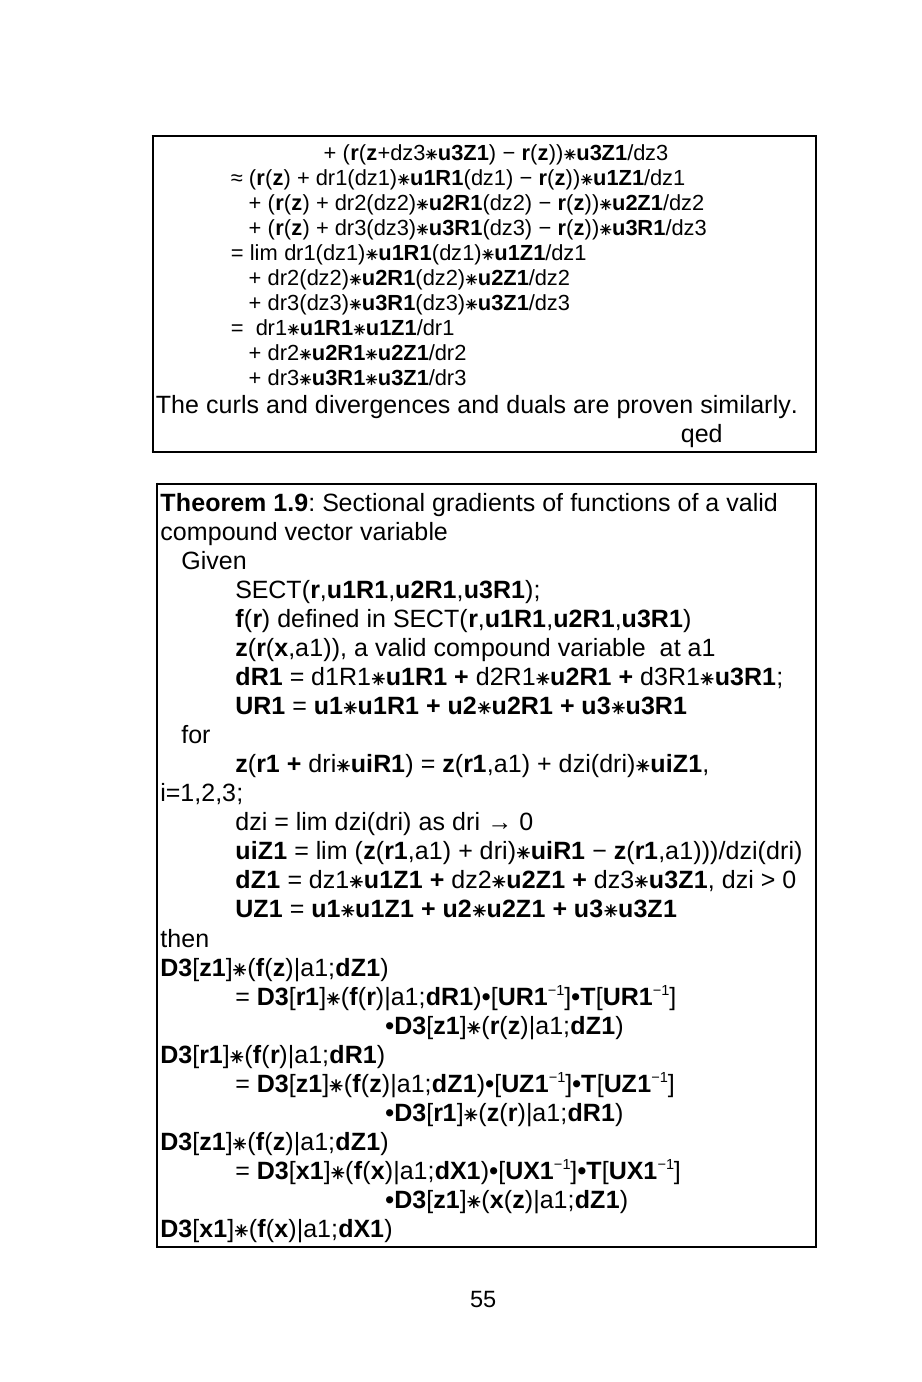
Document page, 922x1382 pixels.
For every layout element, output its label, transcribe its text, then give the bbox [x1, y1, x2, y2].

table_header + (r(z+dz3⁕u3Z1) − r(z))⁕u3Z1/dz3 ≈ (r(z) + dr1(dz1)⁕u1R1(dz1) − r(z))⁕u1Z1/dz1 + (r(z) + dr2(dz2)⁕u2R1(dz2) − r(z))⁕u2Z1/dz2 + (r(z) + dr3(dz3)⁕u3R1(dz3) − r(z))⁕u3R1/dz3 = lim dr1(dz1)⁕u1R1(dz1)⁕u1Z1/dz1 + dr2(dz2)⁕u2R1(dz2)⁕u2Z1/dz2 + dr3(dz3)⁕u3R1(dz3)⁕u3Z1/dz3 = dr1⁕u1R1⁕u1Z1/dr1 + dr2⁕u2R1⁕u2Z1/dr2 + dr3⁕u3R1⁕u3Z1/dr3 The curls and divergences and duals are proven similarly. qed [154, 137, 815, 451]
table_header Theorem 1.9: Sectional gradients of functions of a valid compound vector variable Given SECT(r,u1R1,u2R1,u3R1); f(r) defined in SECT(r,u1R1,u2R1,u3R1) z(r(x,a1)), a valid compound variable at a1 dR1 = d1R1⁕u1R1 + d2R1⁕u2R1 + d3R1⁕u3R1; UR1 = u1⁕u1R1 + u2⁕u2R1 + u3⁕u3R1 for z(r1 + dri⁕uiR1) = z(r1,a1) + dzi(dri)⁕uiZ1, i=1,2,3; dzi = lim dzi(dri) as dri → 0 uiZ1 = lim (z(r1,a1) + dri)⁕uiR1 − z(r1,a1)))/dzi(dri) dZ1 = dz1⁕u1Z1 + dz2⁕u2Z1 + dz3⁕u3Z1, dzi > 0 UZ1 = u1⁕u1Z1 + u2⁕u2Z1 + u3⁕u3Z1 then D3[z1]⁕(f(z)|a1;dZ1) = D3[r1]⁕(f(r)|a1;dR1)•[UR1−1]•T[UR1−1] •D3[z1]⁕(r(z)|a1;dZ1) D3[r1]⁕(f(r)|a1;dR1) = D3[z1]⁕(f(z)|a1;dZ1)•[UZ1−1]•T[UZ1−1] •D3[r1]⁕(z(r)|a1;dR1) D3[z1]⁕(f(z)|a1;dZ1) = D3[x1]⁕(f(x)|a1;dX1)•[UX1−1]•T[UX1−1] •D3[z1]⁕(x(z)|a1;dZ1) D3[x1]⁕(f(x)|a1;dX1) [158, 485, 815, 1246]
